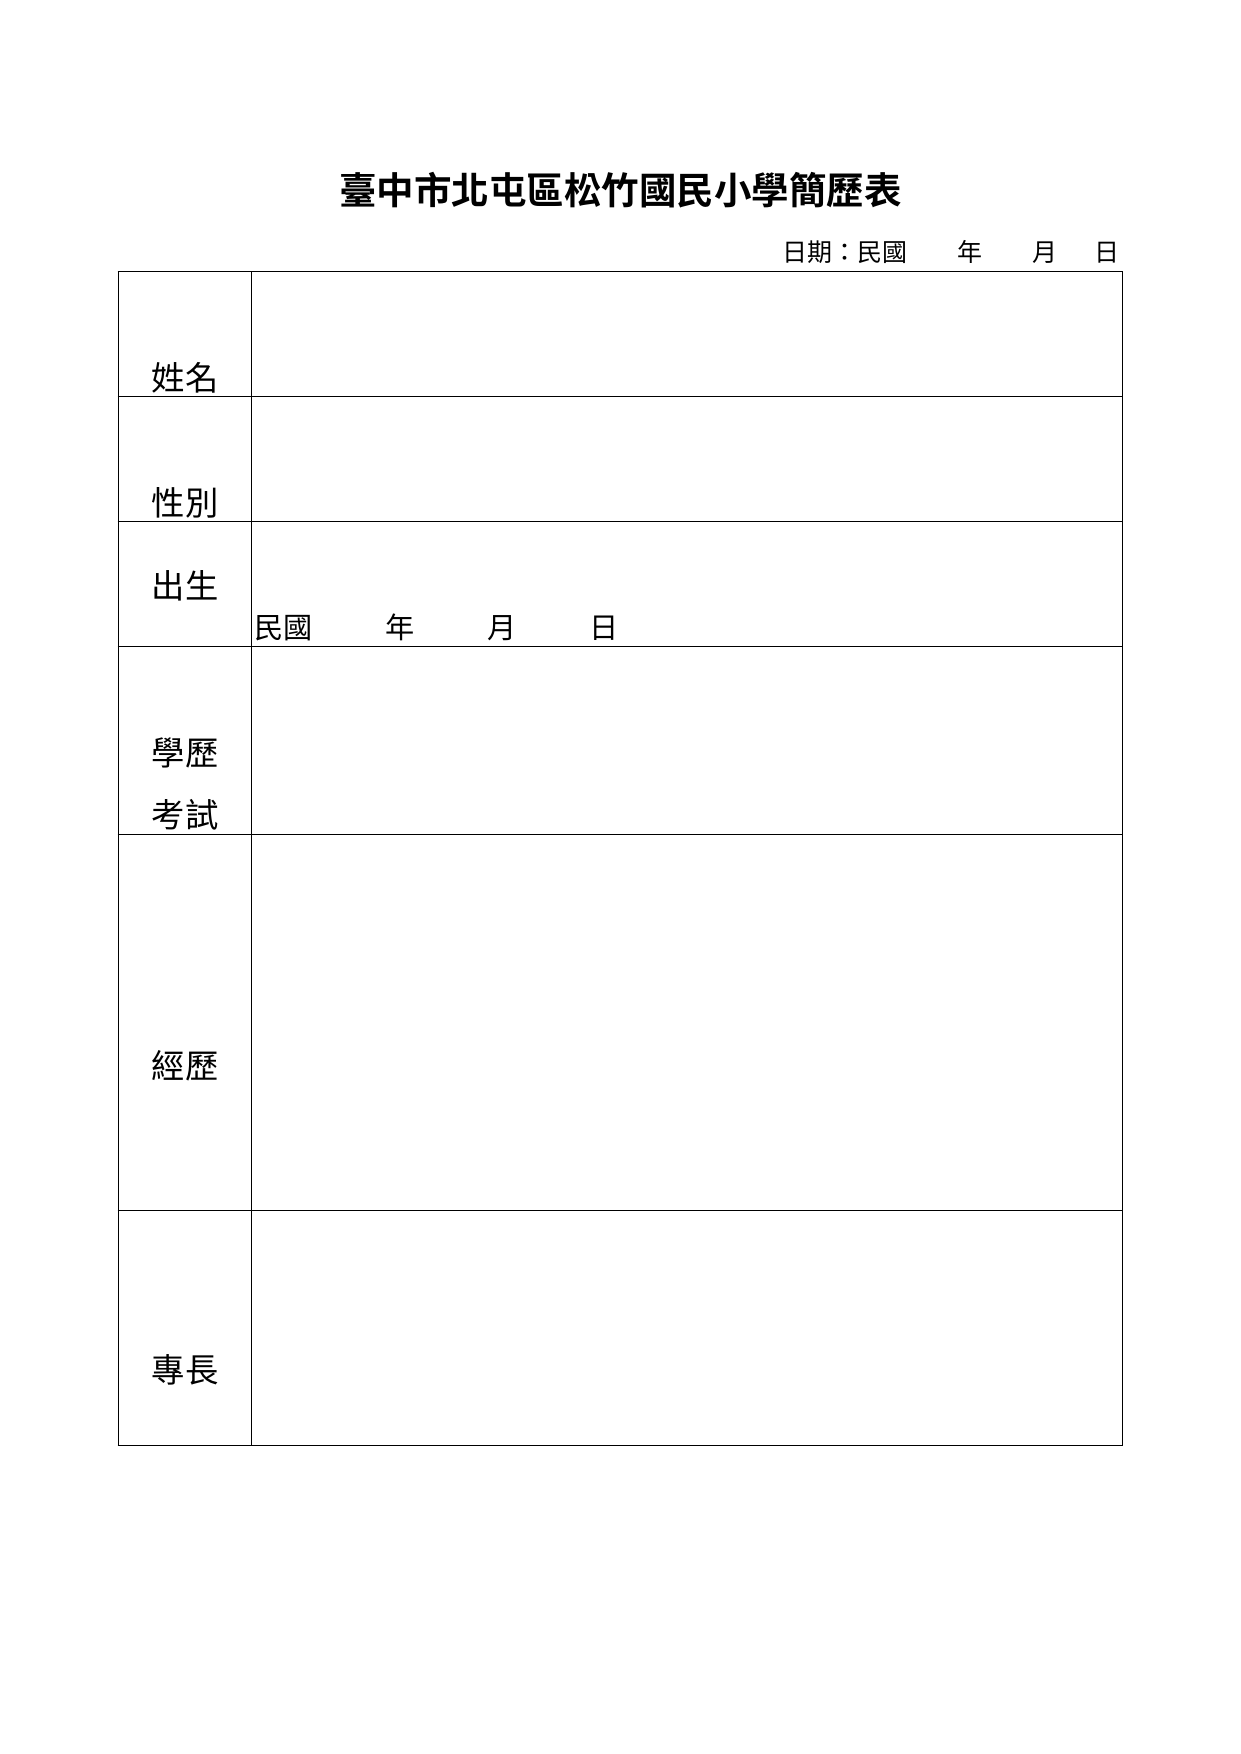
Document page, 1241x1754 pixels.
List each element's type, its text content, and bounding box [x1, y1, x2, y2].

table_cell 性別 [119, 397, 251, 521]
table_cell 出生 [119, 522, 251, 646]
table_cell [252, 835, 1122, 1210]
table_cell 姓名 [119, 272, 251, 396]
table_cell [252, 272, 1122, 396]
table_cell 民國 年 月 日 [252, 522, 1122, 646]
table_cell [252, 397, 1122, 521]
table_cell 經歷 [119, 835, 251, 1210]
table_cell 日期：民國 年 月 日 [118, 209, 1122, 271]
table_cell [252, 1211, 1122, 1445]
table_cell 學歷 考試 [119, 647, 251, 834]
table_cell [252, 647, 1122, 834]
table_header 臺中市北屯區松竹國民小學簡歷表 [118, 146, 1122, 209]
table_cell 專長 [119, 1211, 251, 1445]
